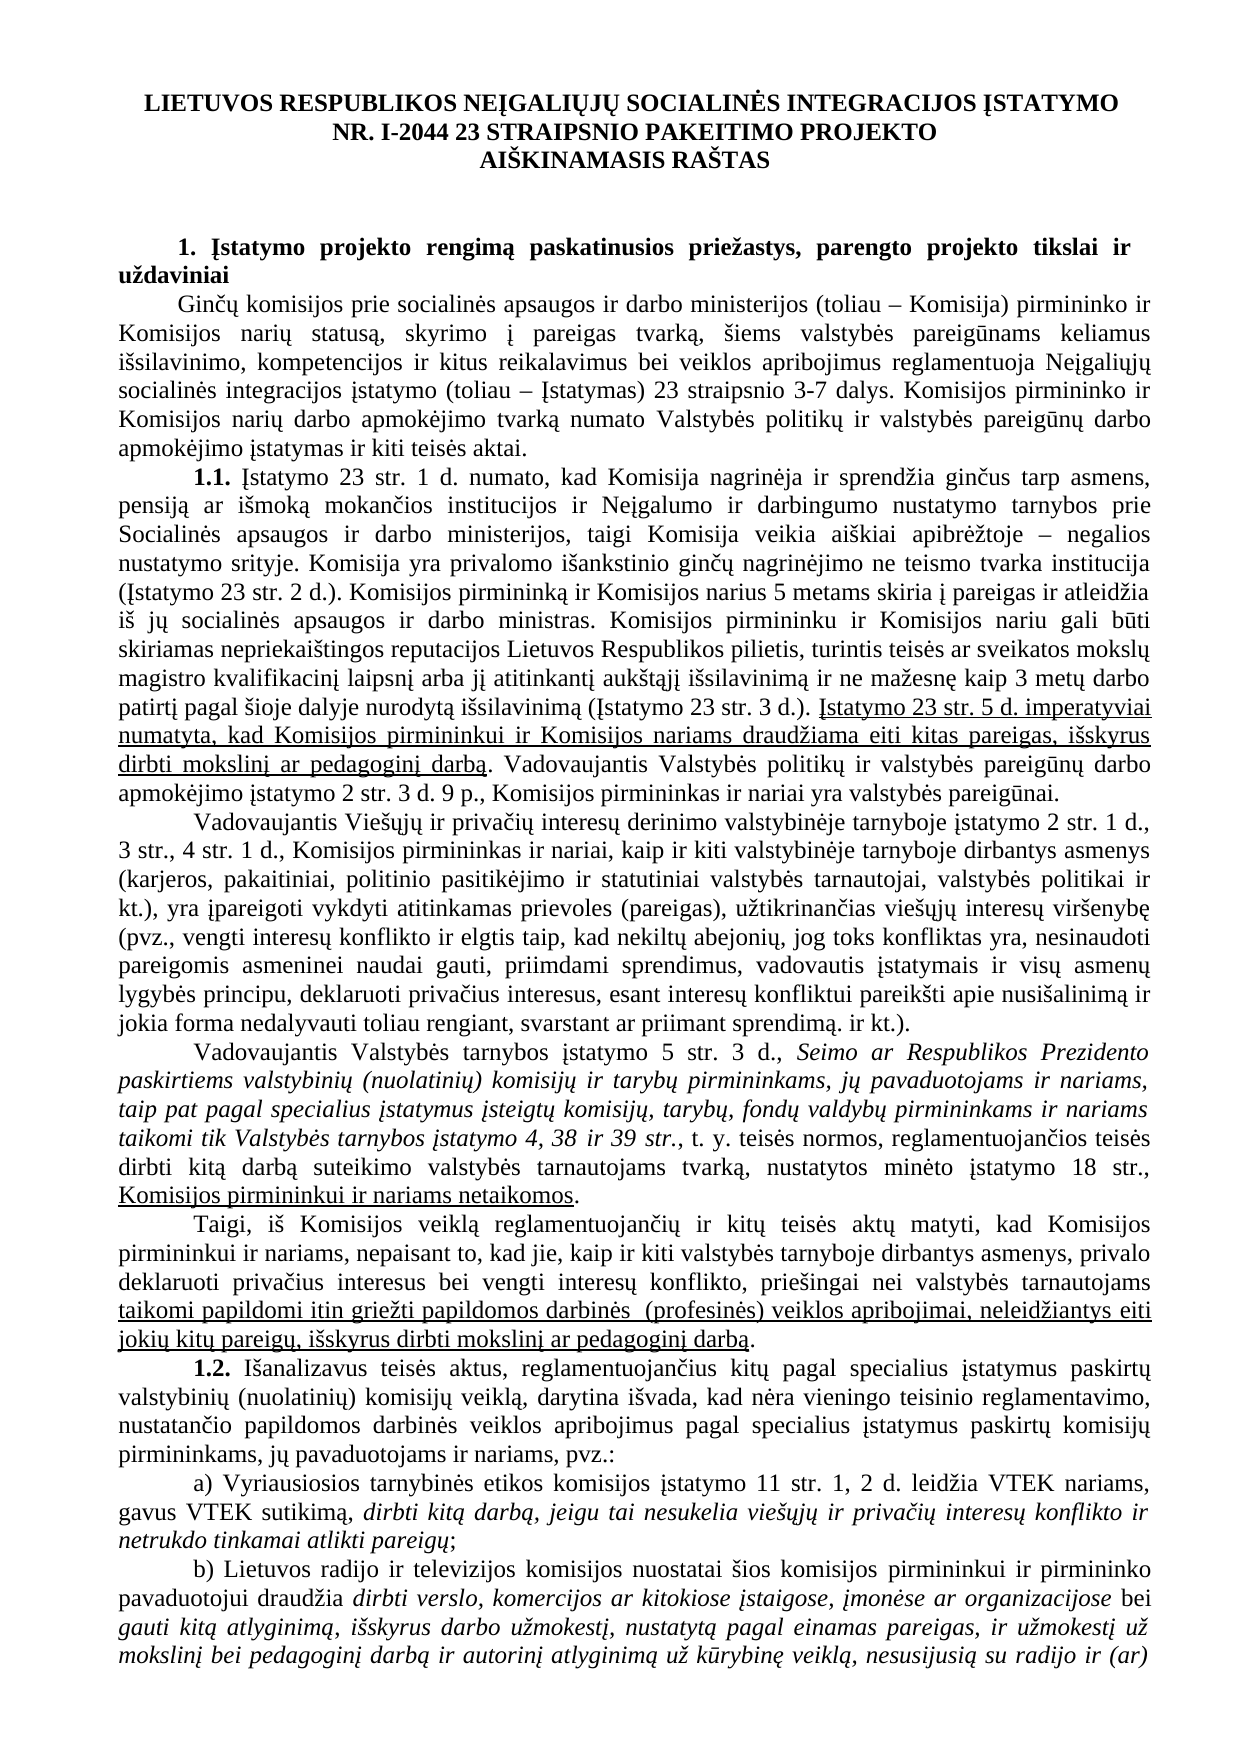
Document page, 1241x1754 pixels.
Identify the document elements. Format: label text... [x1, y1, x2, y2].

text jokių kitų pareigų, išskyrus dirbti mokslinį ar pedagoginį darbą. [118, 1322, 1152, 1353]
text Vadovaujantis Valstybės tarnybos įstatymo 5 str. 3 d., Seimo ar Respublikos Prezidento paskirtiems valstybinių (nuolatinių) komisijų ir tarybų pirmininkams, jų pavaduotojams ir nariams, taip pat pagal specialius įstatymus įsteigtų komisijų, tarybų, fondų valdybų pirmininkams ir nariams taikomi tik Valstybės tarnybos įstatymo 4, 38 ir 39 str., t. y. teisės normos, reglamentuojančios teisės dirbti kitą darbą suteikimo valstybės tarnautojams tvarką, nustatytos minėto įstatymo 18 str., Komisijos pirmininkui ir nariams netaikomos. [118, 1037, 1152, 1209]
text Ginčų komisijos prie socialinės apsaugos ir darbo ministerijos (toliau – Komisija) pirmininko ir Komisijos narių statusą, skyrimo į pareigas tvarką, šiems valstybės pareigūnams keliamus išsilavinimo, kompetencijos ir kitus reikalavimus bei veiklos apribojimus reglamentuoja Neįgaliųjų socialinės integracijos įstatymo (toliau – Įstatymas) 23 straipsnio 3-7 dalys. Komisijos pirmininko ir Komisijos narių darbo apmokėjimo tvarką numato Valstybės politikų ir valstybės pareigūnų darbo apmokėjimo įstatymas ir kiti teisės aktai. [118, 289, 1152, 462]
text a) Vyriausiosios tarnybinės etikos komisijos įstatymo 11 str. 1, 2 d. leidžia VTEK nariams, gavus VTEK sutikimą, dirbti kitą darbą, jeigu tai nesukelia viešųjų ir privačių interesų konflikto ir netrukdo tinkamai atlikti pareigų; [118, 1468, 1152, 1554]
text Taigi, iš Komisijos veiklą reglamentuojančių ir kitų teisės aktų matyti, kad Komisijos pirmininkui ir nariams, nepaisant to, kad jie, kaip ir kiti valstybės tarnyboje dirbantys asmenys, privalo deklaruoti privačius interesus bei vengti interesų konflikto, priešingai nei valstybės tarnautojams taikomi papildomi itin griežti papildomos darbinės (profesinės) veiklos apribojimai, neleidžiantys eiti [118, 1209, 1152, 1320]
text Vadovaujantis Viešųjų ir privačių interesų derinimo valstybinėje tarnyboje įstatymo 2 str. 1 d., 3 str., 4 str. 1 d., Komisijos pirmininkas ir nariai, kaip ir kiti valstybinėje tarnyboje dirbantys asmenys (karjeros, pakaitiniai, politinio pasitikėjimo ir statutiniai valstybės tarnautojai, valstybės politikai ir kt.), yra įpareigoti vykdyti atitinkamas prievoles (pareigas), užtikrinančias viešųjų interesų viršenybę (pvz., vengti interesų konflikto ir elgtis taip, kad nekiltų abejonių, jog toks konfliktas yra, nesinaudoti pareigomis asmeninei naudai gauti, priimdami sprendimus, vadovautis įstatymais ir visų asmenų lygybės principu, deklaruoti privačius interesus, esant interesų konfliktui pareikšti apie nusišalinimą ir jokia forma nedalyvauti toliau rengiant, svarstant ar priimant sprendimą. ir kt.). [118, 807, 1152, 1037]
text NR. I-2044 23 STRAIPSNIO PAKEITIMO PROJEKTO [118, 117, 1152, 145]
text 1.2. Išanalizavus teisės aktus, reglamentuojančius kitų pagal specialius įstatymus paskirtų valstybinių (nuolatinių) komisijų veiklą, darytina išvada, kad nėra vieningo teisinio reglamentavimo, nustatančio papildomos darbinės veiklos apribojimus pagal specialius įstatymus paskirtų komisijų pirmininkams, jų pavaduotojams ir nariams, pvz.: [118, 1353, 1152, 1468]
text LIETUVOS RESPUBLIKOS NEĮGALIŲJŲ SOCIALINĖS INTEGRACIJOS ĮSTATYMO [118, 88, 1152, 117]
text AIŠKINAMASIS RAŠTAS [118, 145, 1132, 174]
text b) Lietuvos radijo ir televizijos komisijos nuostatai šios komisijos pirmininkui ir pirmininko pavaduotojui draudžia dirbti verslo, komercijos ar kitokiose įstaigose, įmonėse ar organizacijose bei gauti kitą atlyginimą, išskyrus darbo užmokestį, nustatytą pagal einamas pareigas, ir užmokestį už mokslinį bei pedagoginį darbą ir autorinį atlyginimą už kūrybinę veiklą, nesusijusią su radijo ir (ar) [118, 1554, 1152, 1669]
text 1. Įstatymo projekto rengimą paskatinusios priežastys, parengto projekto tikslai ir uždaviniai [118, 232, 1132, 289]
text 1.1. Įstatymo 23 str. 1 d. numato, kad Komisija nagrinėja ir sprendžia ginčus tarp asmens, pensiją ar išmoką mokančios institucijos ir Neįgalumo ir darbingumo nustatymo tarnybos prie Socialinės apsaugos ir darbo ministerijos, taigi Komisija veikia aiškiai apibrėžtoje – negalios nustatymo srityje. Komisija yra privalomo išankstinio ginčų nagrinėjimo ne teismo tvarka institucija (Įstatymo 23 str. 2 d.). Komisijos pirmininką ir Komisijos narius 5 metams skiria į pareigas ir atleidžia iš jų socialinės apsaugos ir darbo ministras. Komisijos pirmininku ir Komisijos nariu gali būti skiriamas nepriekaištingos reputacijos Lietuvos Respublikos pilietis, turintis teisės ar sveikatos mokslų magistro kvalifikacinį laipsnį arba jį atitinkantį aukštąjį išsilavinimą ir ne mažesnę kaip 3 metų darbo patirtį pagal šioje dalyje nurodytą išsilavinimą (Įstatymo 23 str. 3 d.). Įstatymo 23 str. 5 d. imperatyviai numatyta, kad Komisijos pirmininkui ir Komisijos nariams draudžiama eiti kitas pareigas, išskyrus dirbti mokslinį ar pedagoginį darbą. Vadovaujantis Valstybės politikų ir valstybės pareigūnų darbo apmokėjimo įstatymo 2 str. 3 d. 9 p., Komisijos pirmininkas ir nariai yra valstybės pareigūnai. [118, 462, 1152, 807]
